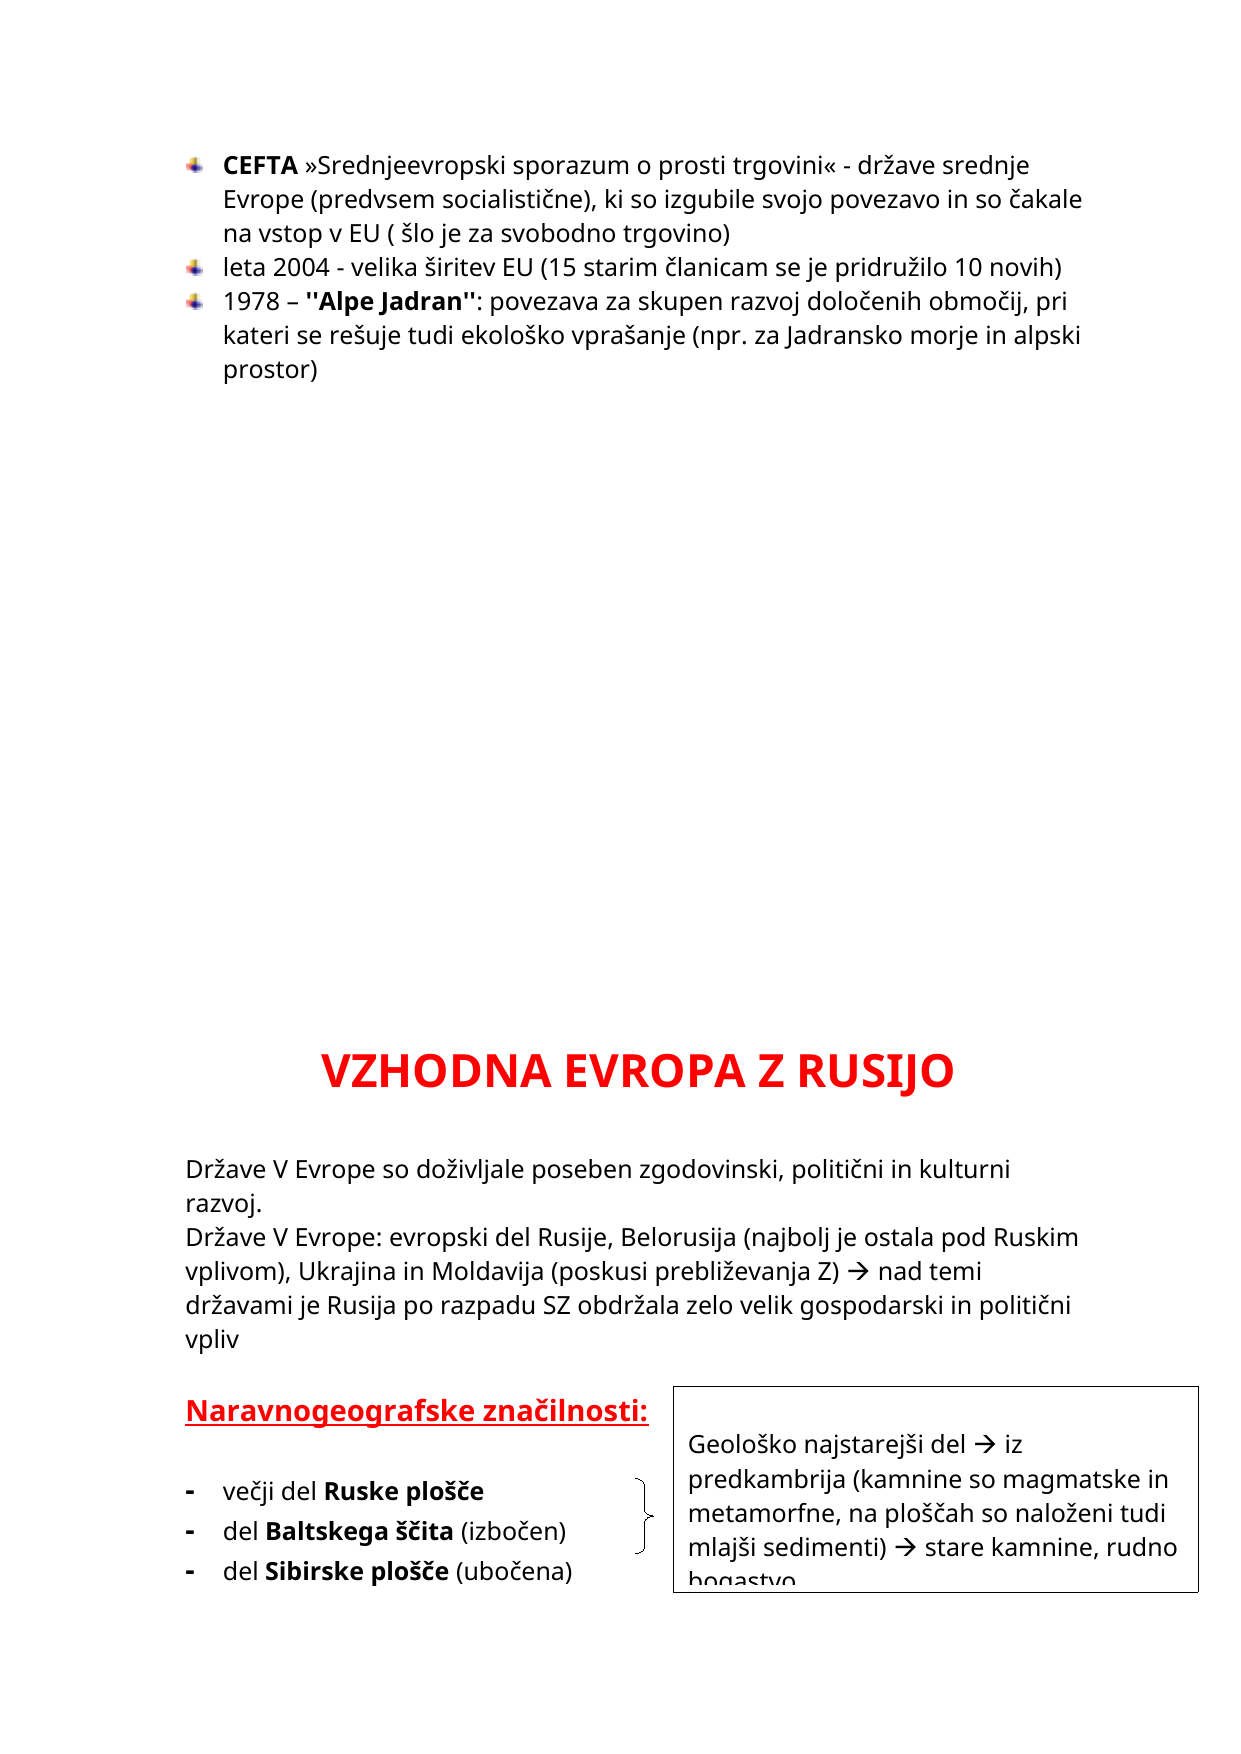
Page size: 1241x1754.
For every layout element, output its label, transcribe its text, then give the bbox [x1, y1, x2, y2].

picture [186, 292, 203, 310]
text Države V Evrope: evropski del Rusije, Belorusija (najbolj je ostala pod Ruskim vplivom), Ukrajina in Moldavija (poskusi prebliževanja Z)  nad temi državami je Rusija po razpadu SZ obdržala zelo velik gospodarski in politični vpliv [185, 1220, 1093, 1356]
picture [186, 258, 203, 276]
text Geološko najstarejši del  iz predkambrija (kamnine so magmatske in metamorfne, na ploščah so naloženi tudi mlajši sedimenti)  stare kamnine, rudno bogastvo [688, 1427, 1182, 1584]
list del Baltskega ščita (izbočen) [185, 1509, 673, 1549]
text VZHODNA EVROPA Z RUSIJO [185, 1038, 1093, 1101]
list 1978 – ''Alpe Jadran'': povezava za skupen razvoj določenih območij, pri kateri se rešuje tudi ekološko vprašanje (npr. za Jadransko morje in alpski prostor) [185, 284, 1093, 386]
picture [186, 156, 203, 173]
list leta 2004 - velika širitev EU (15 starim članicam se je pridružilo 10 novih) [185, 250, 1093, 284]
text Države V Evrope so doživljale poseben zgodovinski, politični in kulturni razvoj. [185, 1152, 1093, 1220]
list del Sibirske plošče (ubočena) [185, 1549, 673, 1589]
list večji del Ruske plošče [185, 1469, 673, 1509]
list CEFTA »Srednjeevropski sporazum o prosti trgovini« - države srednje Evrope (predvsem socialistične), ki so izgubile svojo povezavo in so čakale na vstop v EU ( šlo je za svobodno trgovino) [185, 148, 1093, 250]
text Naravnogeografske značilnosti: [185, 1390, 673, 1430]
